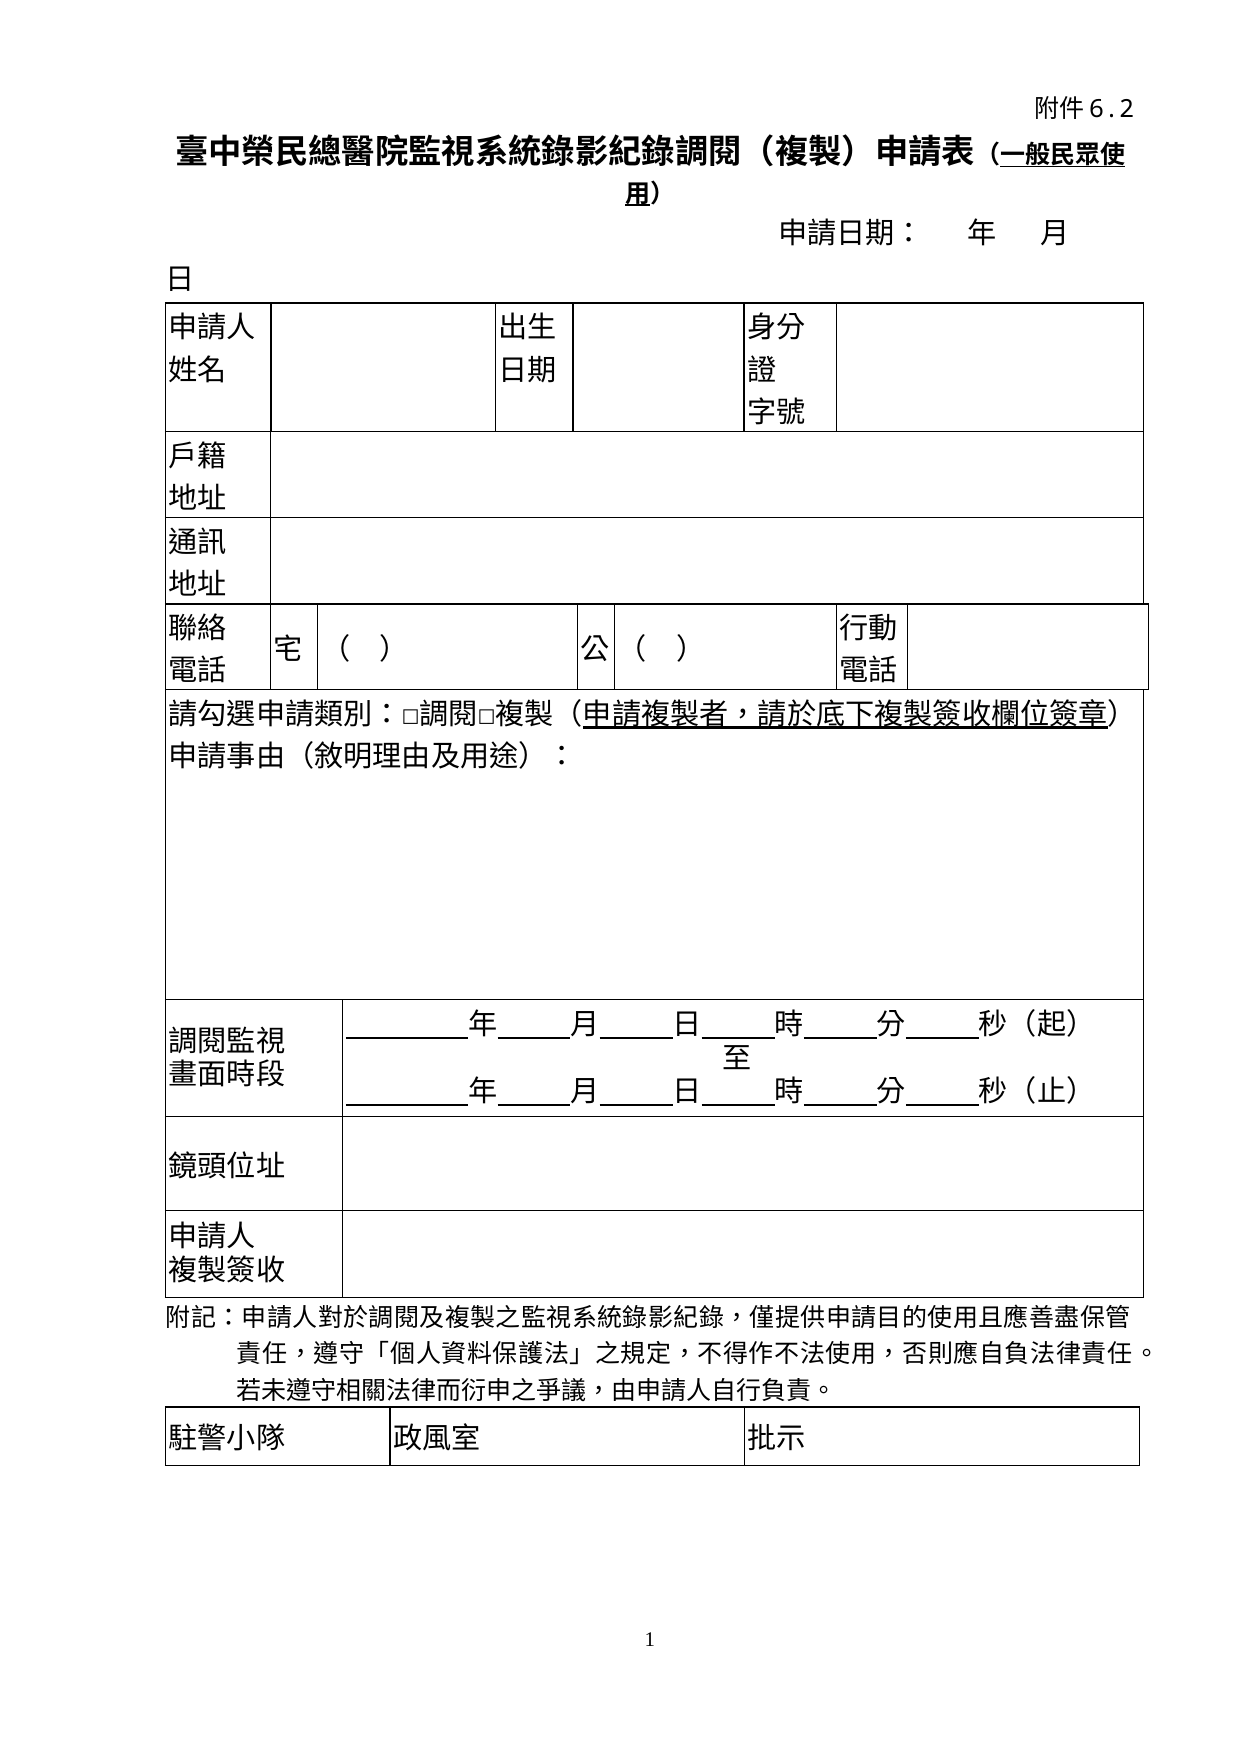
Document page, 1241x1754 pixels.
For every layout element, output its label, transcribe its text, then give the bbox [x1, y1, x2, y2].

table_cell 戶籍 地址 [166, 432, 270, 517]
table_header 政風室 [391, 1408, 744, 1465]
table_cell 公 [578, 605, 614, 689]
table_header 批示 [745, 1408, 1139, 1465]
table_cell [1144, 517, 1149, 603]
table_header [1144, 302, 1149, 431]
table_header [272, 304, 495, 431]
table_cell [1144, 431, 1149, 517]
table_cell 聯絡 電話 [166, 605, 270, 689]
table_cell [271, 432, 1143, 517]
table_header [574, 304, 743, 431]
table_cell 請勾選申請類別：☐調閱☐複製（申請複製者，請於底下複製簽收欄位簽章） 申請事由（敘明理由及用途）： [166, 690, 1143, 999]
table_cell （ ） [318, 605, 577, 689]
table_cell （ ） [615, 605, 836, 689]
text 附記：申請人對於調閱及複製之監視系統錄影紀錄，僅提供申請目的使用且應善盡保管責任，遵守「個人資料保護法」之規定，不得作不法使用，否則應自負法律責任。若未遵守相關法律而衍申之爭議，由申請人自行負責。 [165, 1298, 1134, 1406]
table_cell [1144, 1116, 1149, 1209]
table_header 駐警小隊 [166, 1408, 389, 1465]
text 附件6.2 [165, 89, 1134, 125]
table_cell [908, 605, 1148, 689]
table_cell 通訊 地址 [166, 518, 270, 603]
table_cell [343, 1117, 1143, 1209]
table_header 出生 日期 [496, 304, 572, 431]
table_cell 年 月 日 時 分 秒（起） 至 年 月 日 時 分 秒（止） [343, 1000, 1143, 1116]
table_header 申請人 姓名 [166, 304, 270, 431]
table_header 身分證 字號 [745, 304, 836, 431]
table_header [837, 304, 1143, 431]
text 申請日期： 年 月 日 [165, 209, 1134, 298]
table_cell [271, 518, 1143, 603]
table_cell [1144, 1210, 1149, 1297]
table_cell [1144, 999, 1149, 1116]
table_cell 宅 [271, 605, 317, 689]
table_cell [1144, 690, 1149, 999]
table_cell 行動電話 [837, 605, 907, 689]
table_cell [343, 1211, 1143, 1297]
text 臺中榮民總醫院監視系統錄影紀錄調閱（複製）申請表（一般民眾使用） [165, 125, 1134, 209]
table_cell 鏡頭位址 [166, 1117, 342, 1209]
table_cell 申請人 複製簽收 [166, 1211, 342, 1297]
table_cell 調閱監視 畫面時段 [166, 1000, 342, 1116]
